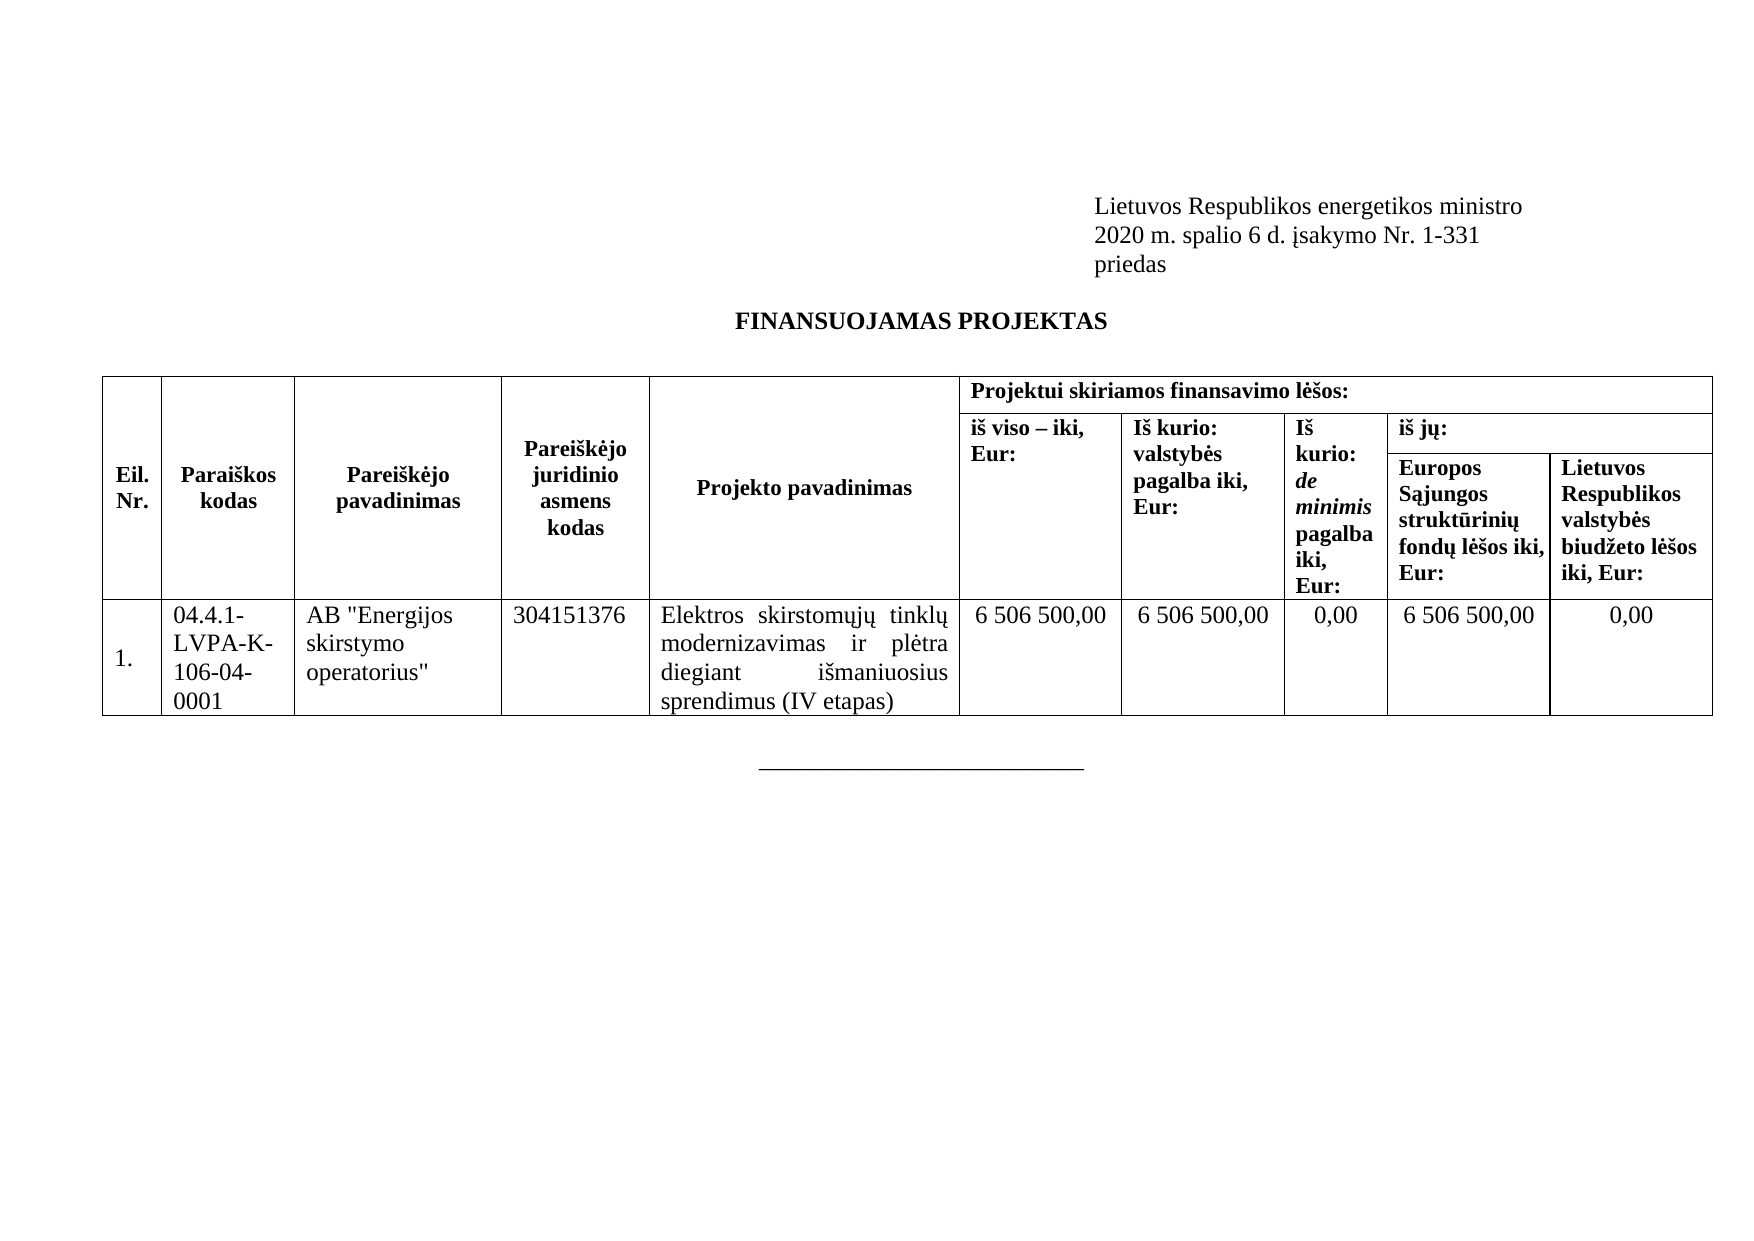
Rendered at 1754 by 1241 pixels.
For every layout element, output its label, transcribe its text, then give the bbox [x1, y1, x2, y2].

table_cell iš viso – iki, Eur: [960, 414, 1121, 599]
table_cell 04.4.1-LVPA-K-106-04-0001 [162, 600, 294, 715]
table_cell 6 506 500,00 [1388, 600, 1549, 715]
table_header Projektui skiriamos finansavimo lėšos: [960, 377, 1712, 413]
table_cell Lietuvos Respublikos valstybės biudžeto lėšos iki, Eur: [1551, 454, 1712, 599]
table_cell 6 506 500,00 [1122, 600, 1284, 715]
table_header Paraiškos kodas [162, 377, 294, 599]
table_header Pareiškėjo pavadinimas [295, 377, 501, 599]
table_cell Iš kurio: de minimis pagalba iki, Eur: [1285, 414, 1387, 599]
text FINANSUOJAMAS PROJEKTAS [148, 306, 1695, 335]
table_header Pareiškėjo juridinio asmens kodas [502, 377, 649, 599]
table_cell iš jų: [1388, 414, 1712, 453]
text Lietuvos Respublikos energetikos ministro [1094, 191, 1695, 220]
text priedas [1094, 249, 1695, 277]
table_cell 1. [103, 600, 161, 715]
text 2020 m. spalio 6 d. įsakymo Nr. 1-331 [1094, 220, 1695, 249]
table_cell Europos Sąjungos struktūrinių fondų lėšos iki, Eur: [1388, 454, 1549, 599]
table_cell 0,00 [1285, 600, 1387, 715]
table_cell AB "Energijos skirstymo operatorius" [295, 600, 501, 715]
table_cell 6 506 500,00 [960, 600, 1121, 715]
table_header Eil. Nr. [103, 377, 161, 599]
text __________________________ [148, 744, 1695, 773]
table_cell 0,00 [1551, 600, 1712, 715]
table_cell 304151376 [502, 600, 649, 715]
table_cell Iš kurio: valstybės pagalba iki, Eur: [1122, 414, 1284, 599]
table_cell Elektros skirstomųjų tinklų modernizavimas ir plėtra diegiant išmaniuosius sprendimus (IV etapas) [650, 600, 959, 715]
table_header Projekto pavadinimas [650, 377, 959, 599]
